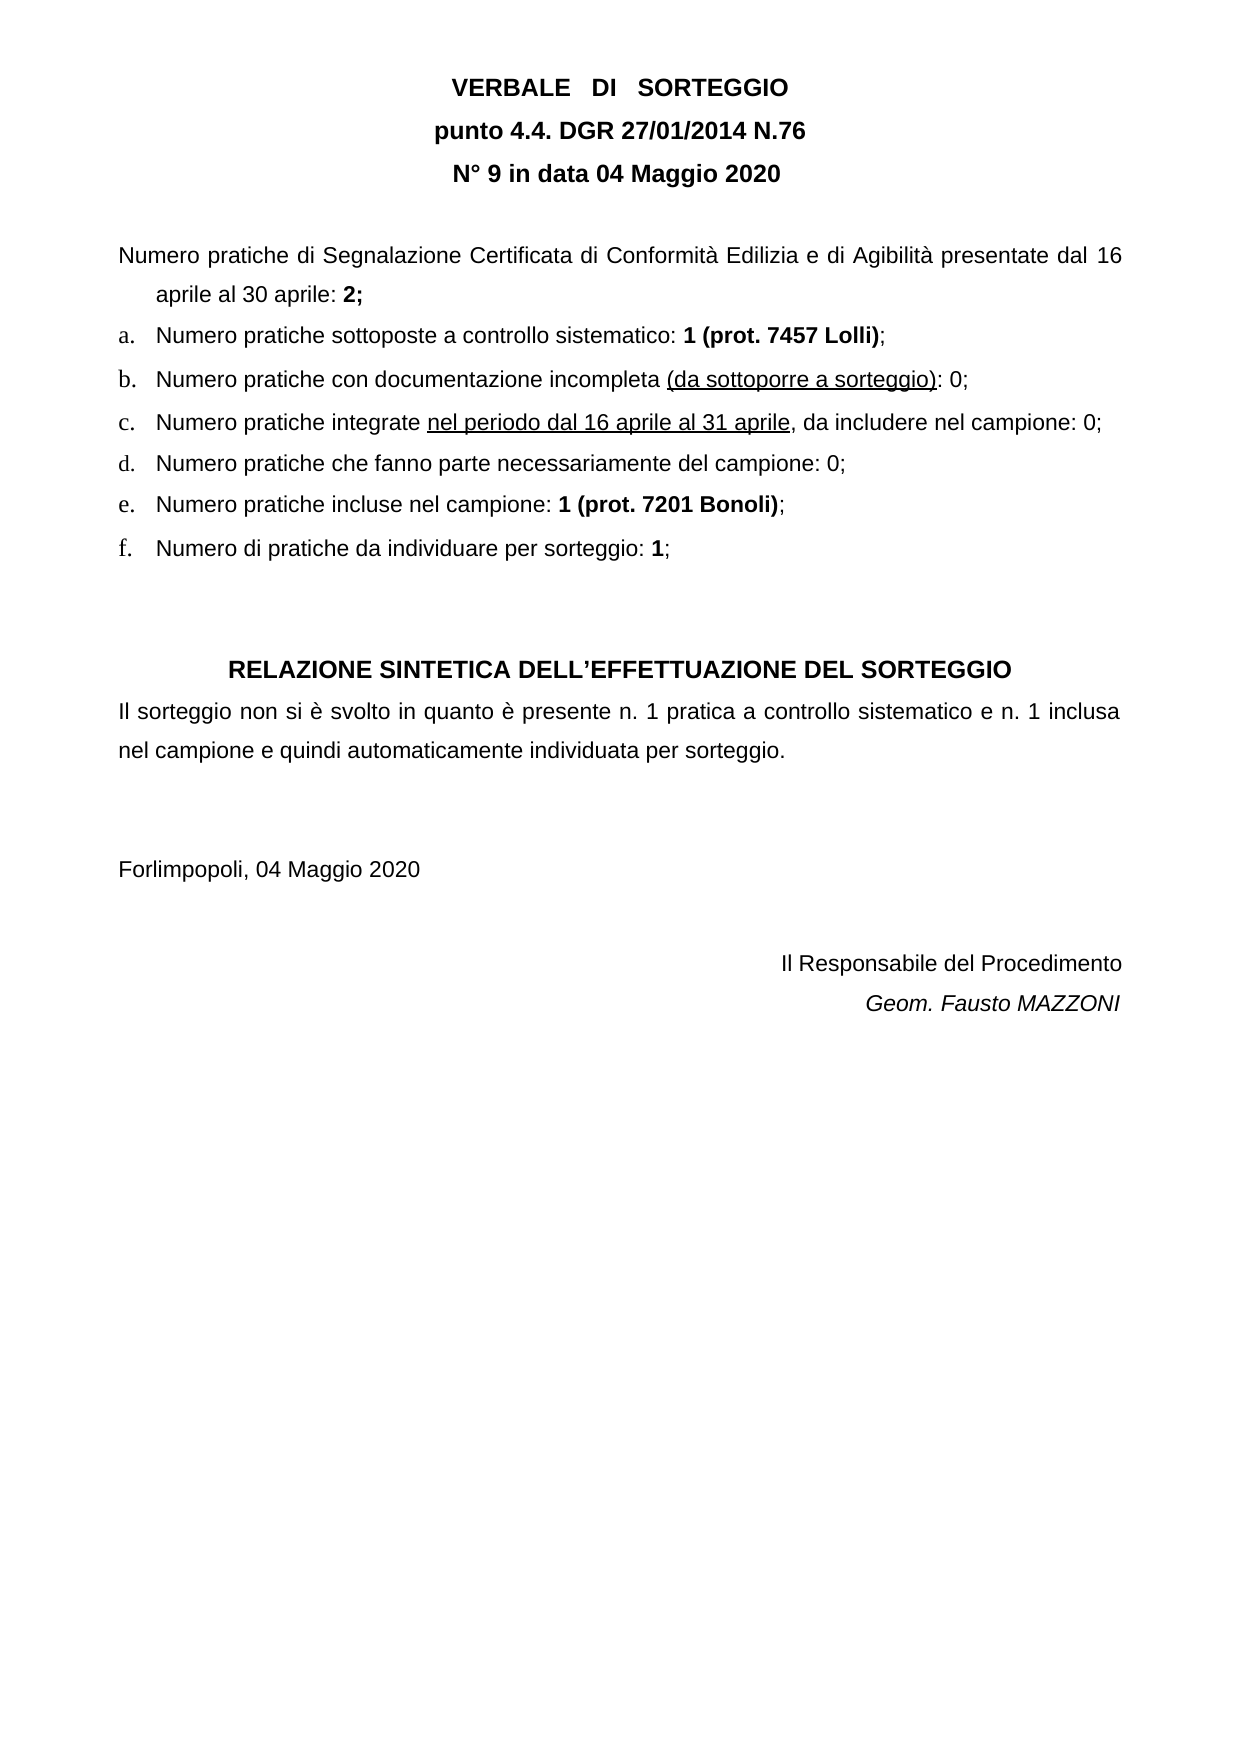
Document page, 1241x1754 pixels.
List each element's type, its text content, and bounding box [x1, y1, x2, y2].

subtitle RELAZIONE SINTETICA DELL’EFFETTUAZIONE DEL SORTEGGIO [118, 655, 1122, 683]
subtitle Forlimpopoli, 04 Maggio 2020 [118, 856, 1122, 882]
subtitle Numero pratiche di Segnalazione Certificata di Conformità Edilizia e di Agibilità presentate dal 16 aprile al 30 aprile: 2; [118, 242, 1122, 307]
text N° 9 in data 04 Maggio 2020 [118, 159, 1122, 188]
text VERBALE DI SORTEGGIO [118, 73, 1122, 101]
text Il sorteggio non si è svolto in quanto è presente n. 1 pratica a controllo sistematico e n. 1 inclusa nel campione e quindi automaticamente individuata per sorteggio. [118, 698, 1122, 764]
list Numero pratiche integrate nel periodo dal 16 aprile al 31 aprile, da includere nel campione: 0; [118, 407, 1122, 436]
list Numero pratiche con documentazione incompleta (da sottoporre a sorteggio): 0; [118, 364, 1122, 392]
list Numero pratiche sottoposte a controllo sistematico: 1 (prot. 7457 Lolli); [118, 321, 1122, 349]
list Numero pratiche incluse nel campione: 1 (prot. 7201 Bonoli); [118, 489, 1122, 518]
subtitle Geom. Fausto MAZZONI [118, 990, 1122, 1016]
list Numero di pratiche da individuare per sorteggio: 1; [118, 533, 1122, 561]
subtitle Il Responsabile del Procedimento [118, 950, 1122, 977]
list Numero pratiche che fanno parte necessariamente del campione: 0; [118, 450, 1122, 476]
text punto 4.4. DGR 27/01/2014 N.76 [118, 116, 1122, 144]
